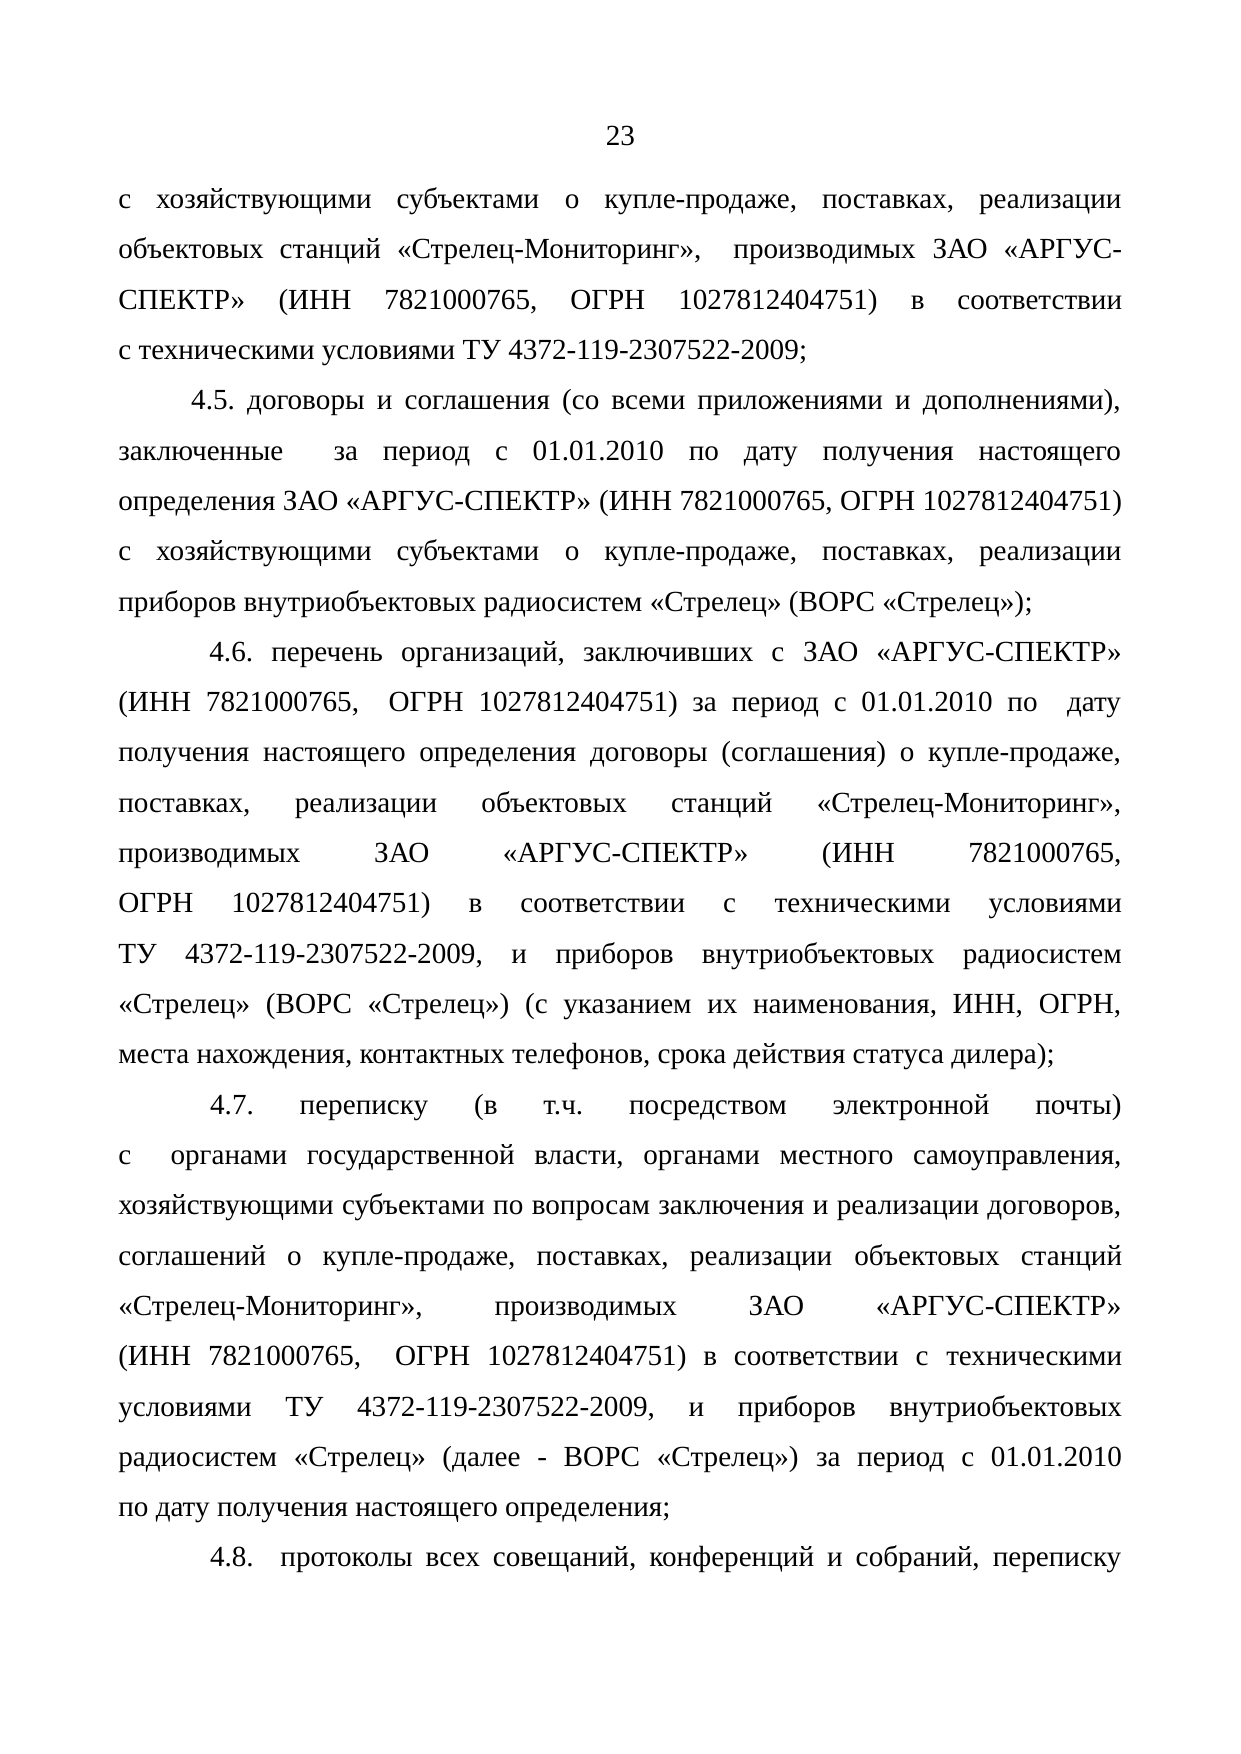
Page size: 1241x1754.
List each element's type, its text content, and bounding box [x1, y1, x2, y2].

list с хозяйствующими субъектами о купле-продаже, поставках, реализации объектовых станций «Стрелец-Мониторинг», производимых ЗАО «АРГУС-СПЕКТР» (ИНН 7821000765, ОГРН 1027812404751) в соответствии с техническими условиями ТУ 4372-119-2307522-2009; [118, 181, 1122, 366]
list 4.8. протоколы всех совещаний, конференций и собраний, переписку [118, 1539, 1122, 1573]
list 4.5. договоры и соглашения (со всеми приложениями и дополнениями), заключенные за период с 01.01.2010 по дату получения настоящего определения ЗАО «АРГУС-СПЕКТР» (ИНН 7821000765, ОГРН 1027812404751) с хозяйствующими субъектами о купле-продаже, поставках, реализации приборов внутриобъектовых радиосистем «Стрелец» (ВОРС «Стрелец»); [118, 382, 1122, 617]
list 4.7. переписку (в т.ч. посредством электронной почты) с органами государственной власти, органами местного самоуправления, хозяйствующими субъектами по вопросам заключения и реализации договоров, соглашений о купле-продаже, поставках, реализации объектовых станций «Стрелец-Мониторинг», производимых ЗАО «АРГУС-СПЕКТР» (ИНН 7821000765, ОГРН 1027812404751) в соответствии с техническими условиями ТУ 4372-119-2307522-2009, и приборов внутриобъектовых радиосистем «Стрелец» (далее - ВОРС «Стрелец») за период с 01.01.2010 по дату получения настоящего определения; [118, 1087, 1122, 1523]
list 4.6. перечень организаций, заключивших с ЗАО «АРГУС-СПЕКТР» (ИНН 7821000765, ОГРН 1027812404751) за период с 01.01.2010 по дату получения настоящего определения договоры (соглашения) о купле-продаже, поставках, реализации объектовых станций «Стрелец-Мониторинг», производимых ЗАО «АРГУС-СПЕКТР» (ИНН 7821000765, ОГРН 1027812404751) в соответствии с техническими условиями ТУ 4372-119-2307522-2009, и приборов внутриобъектовых радиосистем «Стрелец» (ВОРС «Стрелец») (с указанием их наименования, ИНН, ОГРН, места нахождения, контактных телефонов, срока действия статуса дилера); [118, 634, 1122, 1070]
